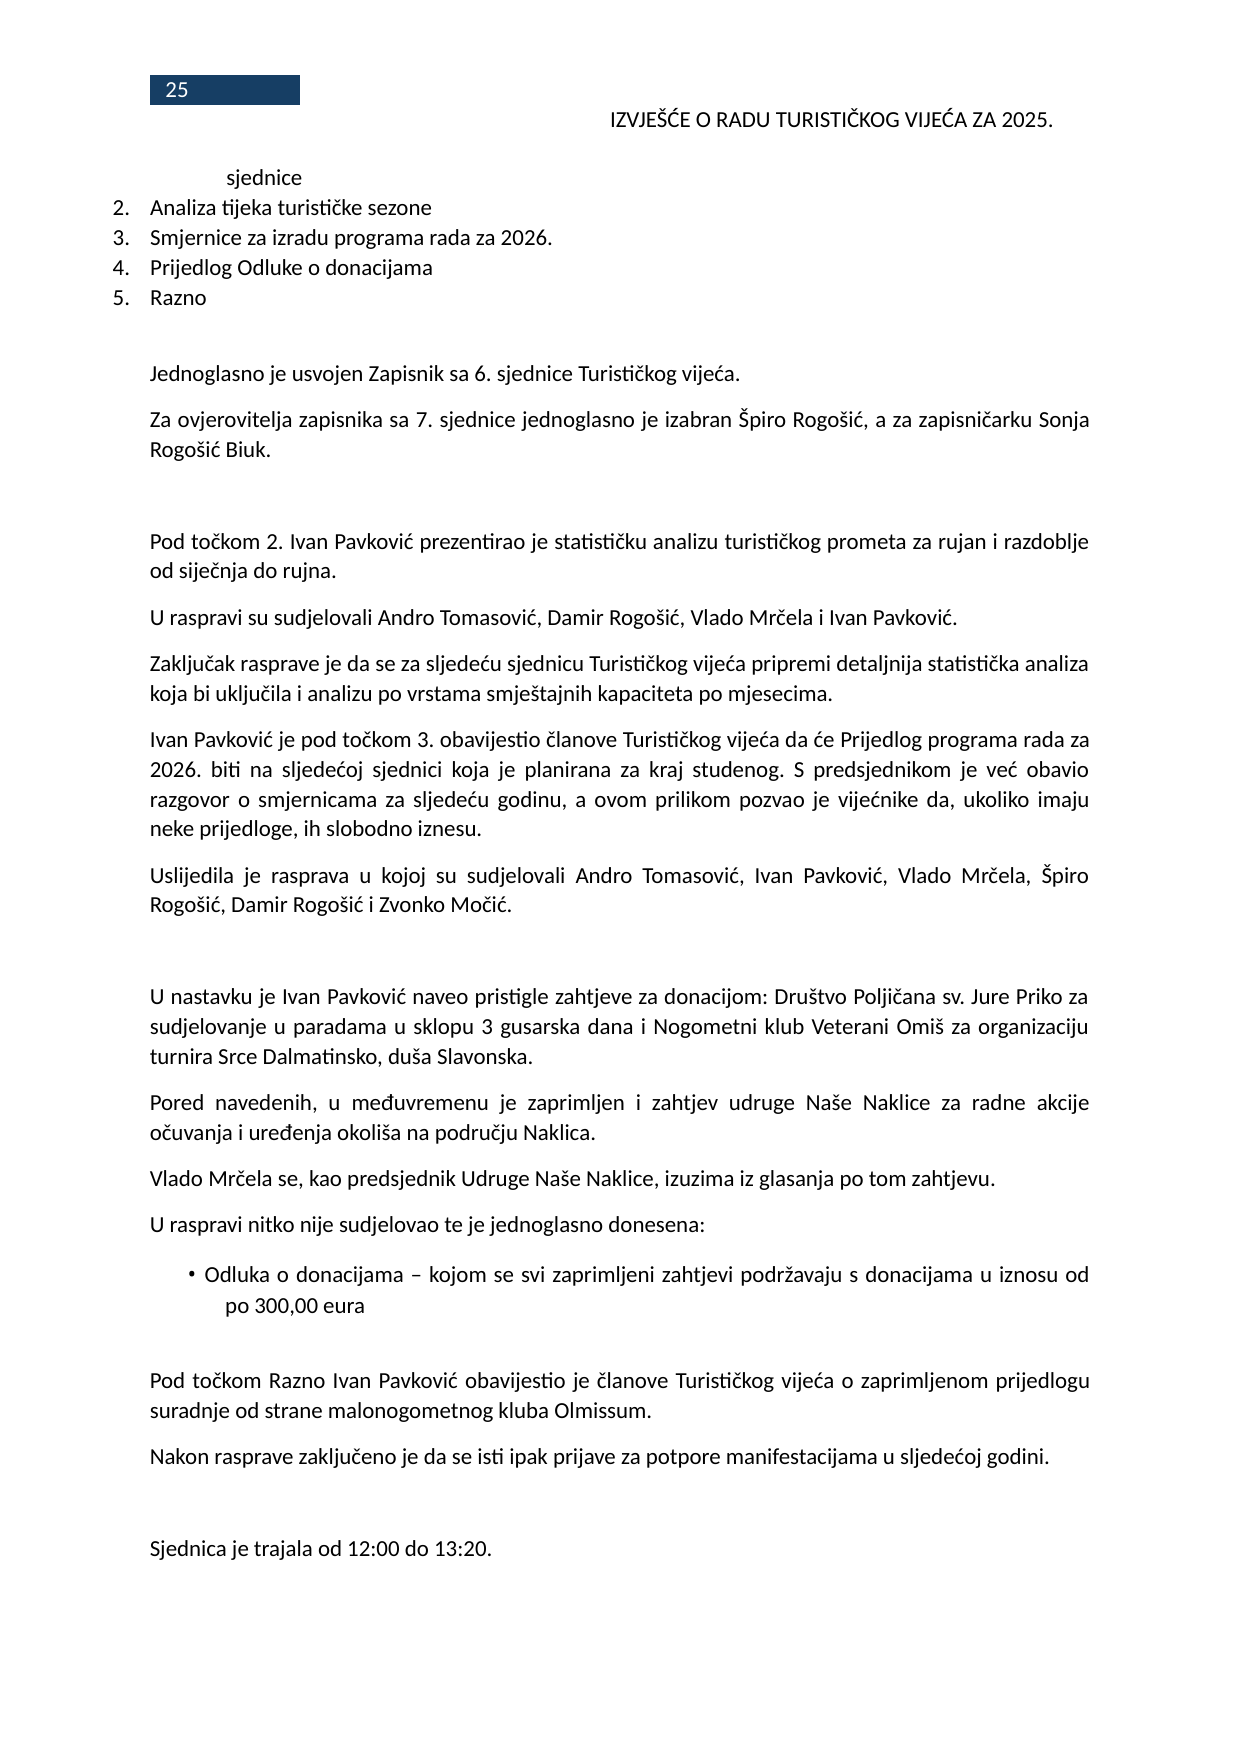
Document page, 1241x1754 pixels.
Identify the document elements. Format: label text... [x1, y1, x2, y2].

text Pod točkom 2. Ivan Pavković prezentirao je statističku analizu turističkog prometa za rujan i razdoblje od siječnja do rujna. [149, 527, 1091, 584]
text Nakon rasprave zaključeno je da se isti ipak prijave za potpore manifestacijama u sljedećoj godini. [149, 1442, 1091, 1470]
list Prijedlog Odluke o donacijama [112, 253, 1091, 281]
text Za ovjerovitelja zapisnika sa 7. sjednice jednoglasno je izabran Špiro Rogošić, a za zapisničarku Sonja Rogošić Biuk. [149, 405, 1091, 463]
text Jednoglasno je usvojen Zapisnik sa 6. sjednice Turističkog vijeća. [149, 359, 1091, 387]
text • Odluka o donacijama – kojom se svi zaprimljeni zahtjevi podržavaju s donacijama u iznosu od po 300,00 eura [187, 1258, 1091, 1319]
text U raspravi su sudjelovali Andro Tomasović, Damir Rogošić, Vlado Mrčela i Ivan Pavković. [149, 603, 1091, 631]
list Smjernice za izradu programa rada za 2026. [112, 223, 1091, 251]
text Pod točkom Razno Ivan Pavković obavijestio je članove Turističkog vijeća o zaprimljenom prijedlogu suradnje od strane malonogometnog kluba Olmissum. [149, 1366, 1091, 1424]
text Zaključak rasprave je da se za sljedeću sjednicu Turističkog vijeća pripremi detaljnija statistička analiza koja bi uključila i analizu po vrstama smještajnih kapaciteta po mjesecima. [149, 649, 1091, 707]
text Vlado Mrčela se, kao predsjednik Udruge Naše Naklice, izuzima iz glasanja po tom zahtjevu. [149, 1164, 1091, 1192]
text Uslijedila je rasprava u kojoj su sudjelovali Andro Tomasović, Ivan Pavković, Vlado Mrčela, Špiro Rogošić, Damir Rogošić i Zvonko Močić. [149, 861, 1091, 918]
list Analiza tijeka turističke sezone [112, 193, 1091, 221]
text U raspravi nitko nije sudjelovao te je jednoglasno donesena: [149, 1211, 1101, 1238]
text Ivan Pavković je pod točkom 3. obavijestio članove Turističkog vijeća da će Prijedlog programa rada za 2026. biti na sljedećoj sjednici koja je planirana za kraj studenog. S predsjednikom je već obavio razgovor o smjernicama za sljedeću godinu, a ovom prilikom pozvao je vijećnike da, ukoliko imaju neke prijedloge, ih slobodno iznesu. [149, 725, 1091, 842]
list Razno [112, 283, 1091, 311]
text U nastavku je Ivan Pavković naveo pristigle zahtjeve za donacijom: Društvo Poljičana sv. Jure Priko za sudjelovanje u paradama u sklopu 3 gusarska dana i Nogometni klub Veterani Omiš za organizaciju turnira Srce Dalmatinsko, duša Slavonska. [149, 982, 1091, 1070]
text Sjednica je trajala od 12:00 do 13:20. [149, 1534, 1101, 1562]
text sjednice [226, 163, 1091, 191]
text Pored navedenih, u međuvremenu je zaprimljen i zahtjev udruge Naše Naklice za radne akcije očuvanja i uređenja okoliša na području Naklica. [149, 1088, 1091, 1146]
